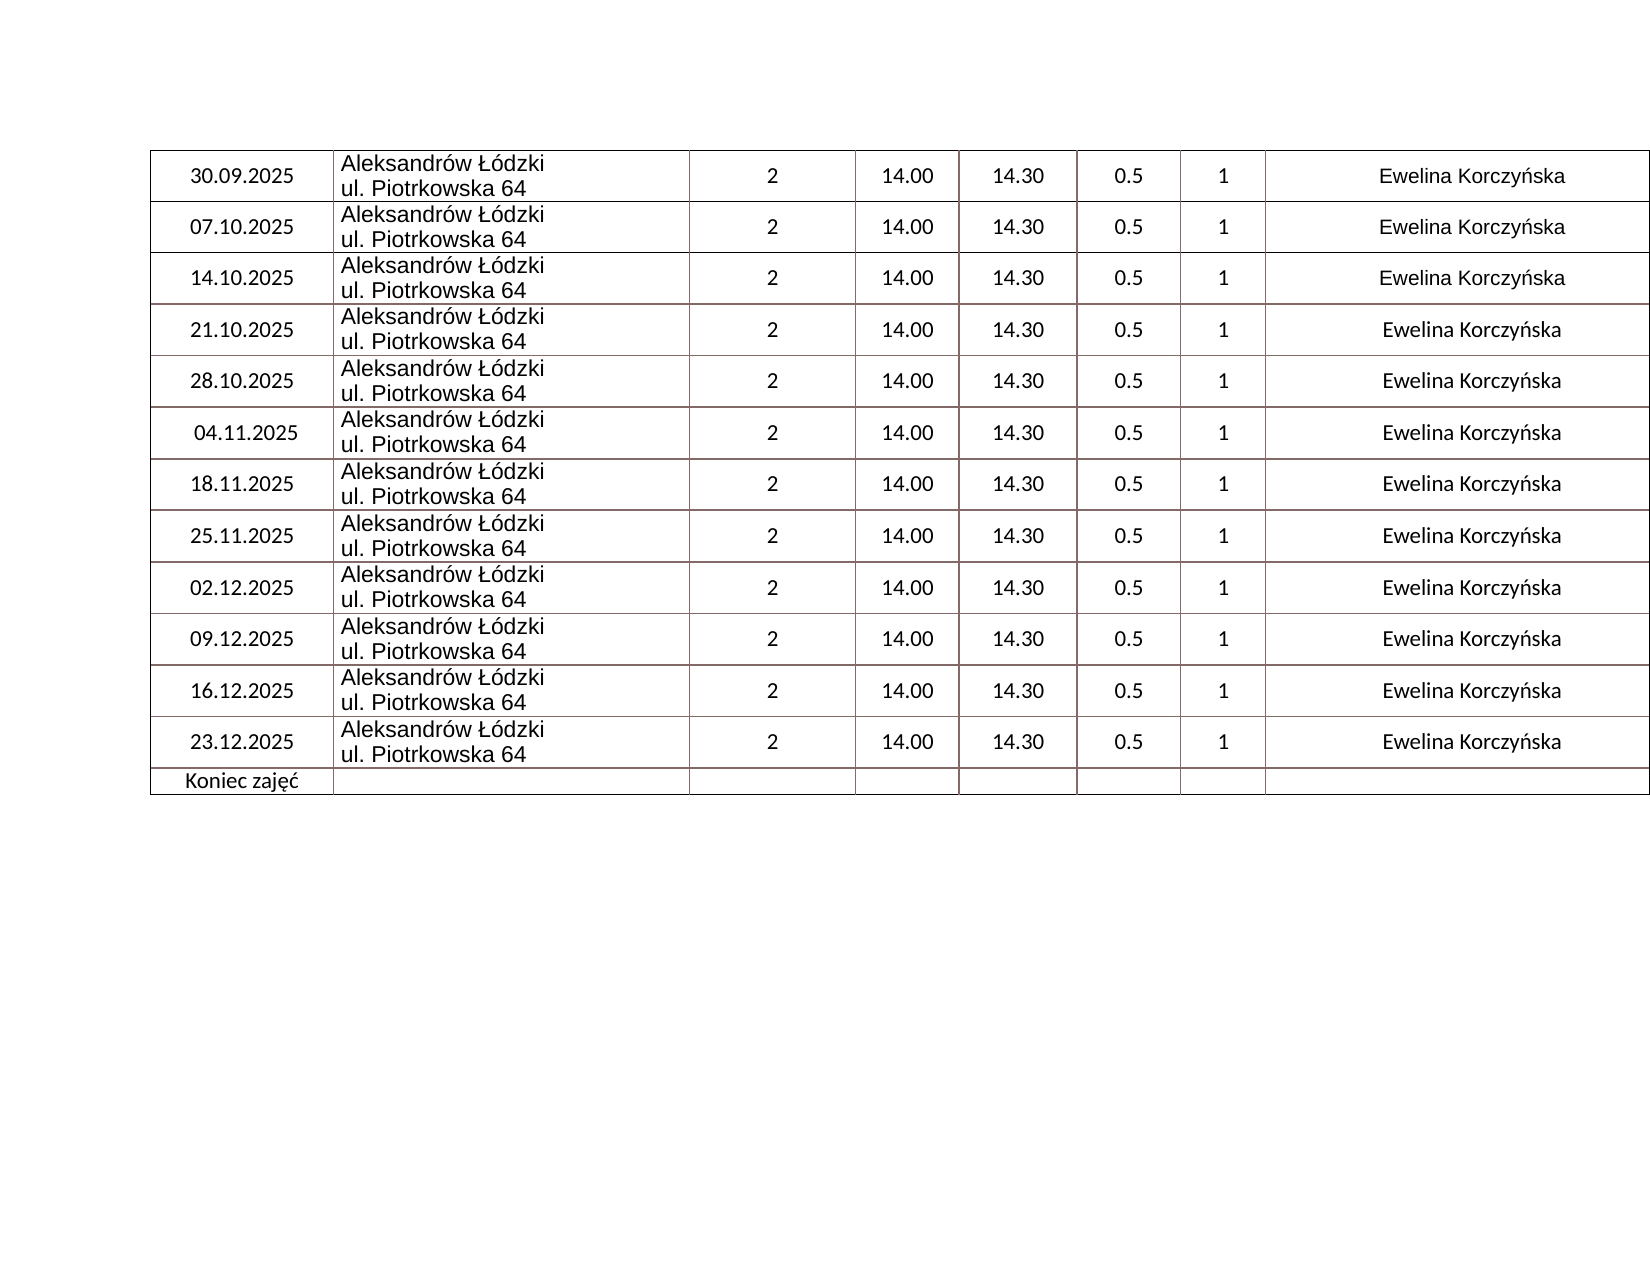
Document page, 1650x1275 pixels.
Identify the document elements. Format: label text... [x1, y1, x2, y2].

table_cell 14.00 [856, 614, 958, 664]
table_cell 0.5 [1078, 305, 1180, 355]
table_cell 14.00 [856, 356, 958, 406]
table_cell 02.12.2025 [151, 563, 333, 612]
table_cell 18.11.2025 [151, 460, 333, 509]
table_cell Aleksandrów Łódzki ul. Piotrkowska 64 [334, 717, 689, 767]
table_cell Ewelina Korczyńska [1266, 717, 1649, 767]
table_cell Ewelina Korczyńska [1266, 356, 1649, 406]
table_cell 0.5 [1078, 614, 1180, 664]
table_cell Aleksandrów Łódzki ul. Piotrkowska 64 [334, 356, 689, 406]
table_cell 0.5 [1078, 151, 1180, 201]
table_cell Aleksandrów Łódzki ul. Piotrkowska 64 [334, 253, 689, 303]
table_cell [1078, 769, 1180, 794]
table_cell 0.5 [1078, 717, 1180, 767]
table_cell 1 [1181, 563, 1265, 612]
table_cell [960, 769, 1076, 794]
table_cell 14.30 [960, 151, 1076, 201]
table_cell 1 [1181, 666, 1265, 716]
table_cell 14.00 [856, 563, 958, 612]
table_cell 25.11.2025 [151, 511, 333, 561]
table_cell 14.00 [856, 511, 958, 561]
table_cell 0.5 [1078, 563, 1180, 612]
table_cell 1 [1181, 202, 1265, 252]
table_cell [856, 769, 958, 794]
table_cell Ewelina Korczyńska [1266, 614, 1649, 664]
table_cell [690, 769, 855, 794]
table_cell 14.30 [960, 202, 1076, 252]
table_cell Aleksandrów Łódzki ul. Piotrkowska 64 [334, 460, 689, 509]
table_cell 07.10.2025 [151, 202, 333, 252]
table_cell Ewelina Korczyńska [1266, 253, 1649, 303]
table_cell 14.30 [960, 305, 1076, 355]
table_cell [1181, 769, 1265, 794]
table_cell 09.12.2025 [151, 614, 333, 664]
table_cell 0.5 [1078, 408, 1180, 458]
table_cell 2 [690, 460, 855, 509]
table_cell 14.30 [960, 408, 1076, 458]
table_cell 0.5 [1078, 511, 1180, 561]
table_cell 0.5 [1078, 202, 1180, 252]
table_cell Ewelina Korczyńska [1266, 408, 1649, 458]
table_cell 0.5 [1078, 253, 1180, 303]
table_cell Aleksandrów Łódzki ul. Piotrkowska 64 [334, 511, 689, 561]
table_cell 14.00 [856, 253, 958, 303]
table_cell 2 [690, 666, 855, 716]
table_cell Aleksandrów Łódzki ul. Piotrkowska 64 [334, 563, 689, 612]
table_cell Aleksandrów Łódzki ul. Piotrkowska 64 [334, 305, 689, 355]
table_cell 1 [1181, 253, 1265, 303]
table_cell 14.30 [960, 511, 1076, 561]
table_cell 04.11.2025 [151, 408, 333, 458]
table_cell Ewelina Korczyńska [1266, 666, 1649, 716]
table_cell Ewelina Korczyńska [1266, 305, 1649, 355]
table_cell 1 [1181, 151, 1265, 201]
table_cell 0.5 [1078, 666, 1180, 716]
table_cell 14.00 [856, 460, 958, 509]
table_cell 30.09.2025 [151, 151, 333, 201]
table_cell 14.00 [856, 408, 958, 458]
table_cell 14.00 [856, 717, 958, 767]
table_cell Ewelina Korczyńska [1266, 460, 1649, 509]
table_cell Ewelina Korczyńska [1266, 202, 1649, 252]
table_cell 1 [1181, 356, 1265, 406]
table_cell 2 [690, 151, 855, 201]
table_cell 28.10.2025 [151, 356, 333, 406]
table_cell 2 [690, 717, 855, 767]
table_cell 2 [690, 202, 855, 252]
table_cell 0.5 [1078, 356, 1180, 406]
table_cell 1 [1181, 511, 1265, 561]
table_cell 2 [690, 356, 855, 406]
table_cell 14.00 [856, 151, 958, 201]
table_cell 14.30 [960, 614, 1076, 664]
table_cell Aleksandrów Łódzki ul. Piotrkowska 64 [334, 666, 689, 716]
table_cell Koniec zajęć [151, 769, 333, 794]
table_cell 14.10.2025 [151, 253, 333, 303]
table_cell 14.00 [856, 305, 958, 355]
table_cell 1 [1181, 717, 1265, 767]
table_cell [1266, 769, 1649, 794]
table_cell 14.30 [960, 356, 1076, 406]
table_cell 21.10.2025 [151, 305, 333, 355]
table_cell 14.30 [960, 563, 1076, 612]
table_cell 2 [690, 408, 855, 458]
table_cell Ewelina Korczyńska [1266, 151, 1649, 201]
table_cell 0.5 [1078, 460, 1180, 509]
table_cell 14.30 [960, 253, 1076, 303]
table_cell Ewelina Korczyńska [1266, 511, 1649, 561]
table_cell 14.30 [960, 717, 1076, 767]
table_cell Aleksandrów Łódzki ul. Piotrkowska 64 [334, 202, 689, 252]
table_cell 14.30 [960, 460, 1076, 509]
table_cell 23.12.2025 [151, 717, 333, 767]
table_cell Aleksandrów Łódzki ul. Piotrkowska 64 [334, 151, 689, 201]
table_cell 2 [690, 563, 855, 612]
table_cell [334, 769, 689, 794]
table_cell 14.30 [960, 666, 1076, 716]
table_cell Aleksandrów Łódzki ul. Piotrkowska 64 [334, 408, 689, 458]
table_cell 1 [1181, 460, 1265, 509]
table_cell 2 [690, 305, 855, 355]
table_cell 1 [1181, 408, 1265, 458]
table_cell 14.00 [856, 202, 958, 252]
table_cell Aleksandrów Łódzki ul. Piotrkowska 64 [334, 614, 689, 664]
table_cell 2 [690, 614, 855, 664]
table_cell 2 [690, 253, 855, 303]
table_cell Ewelina Korczyńska [1266, 563, 1649, 612]
table_cell 1 [1181, 305, 1265, 355]
table_cell 16.12.2025 [151, 666, 333, 716]
table_cell 2 [690, 511, 855, 561]
table_cell 1 [1181, 614, 1265, 664]
table_cell 14.00 [856, 666, 958, 716]
